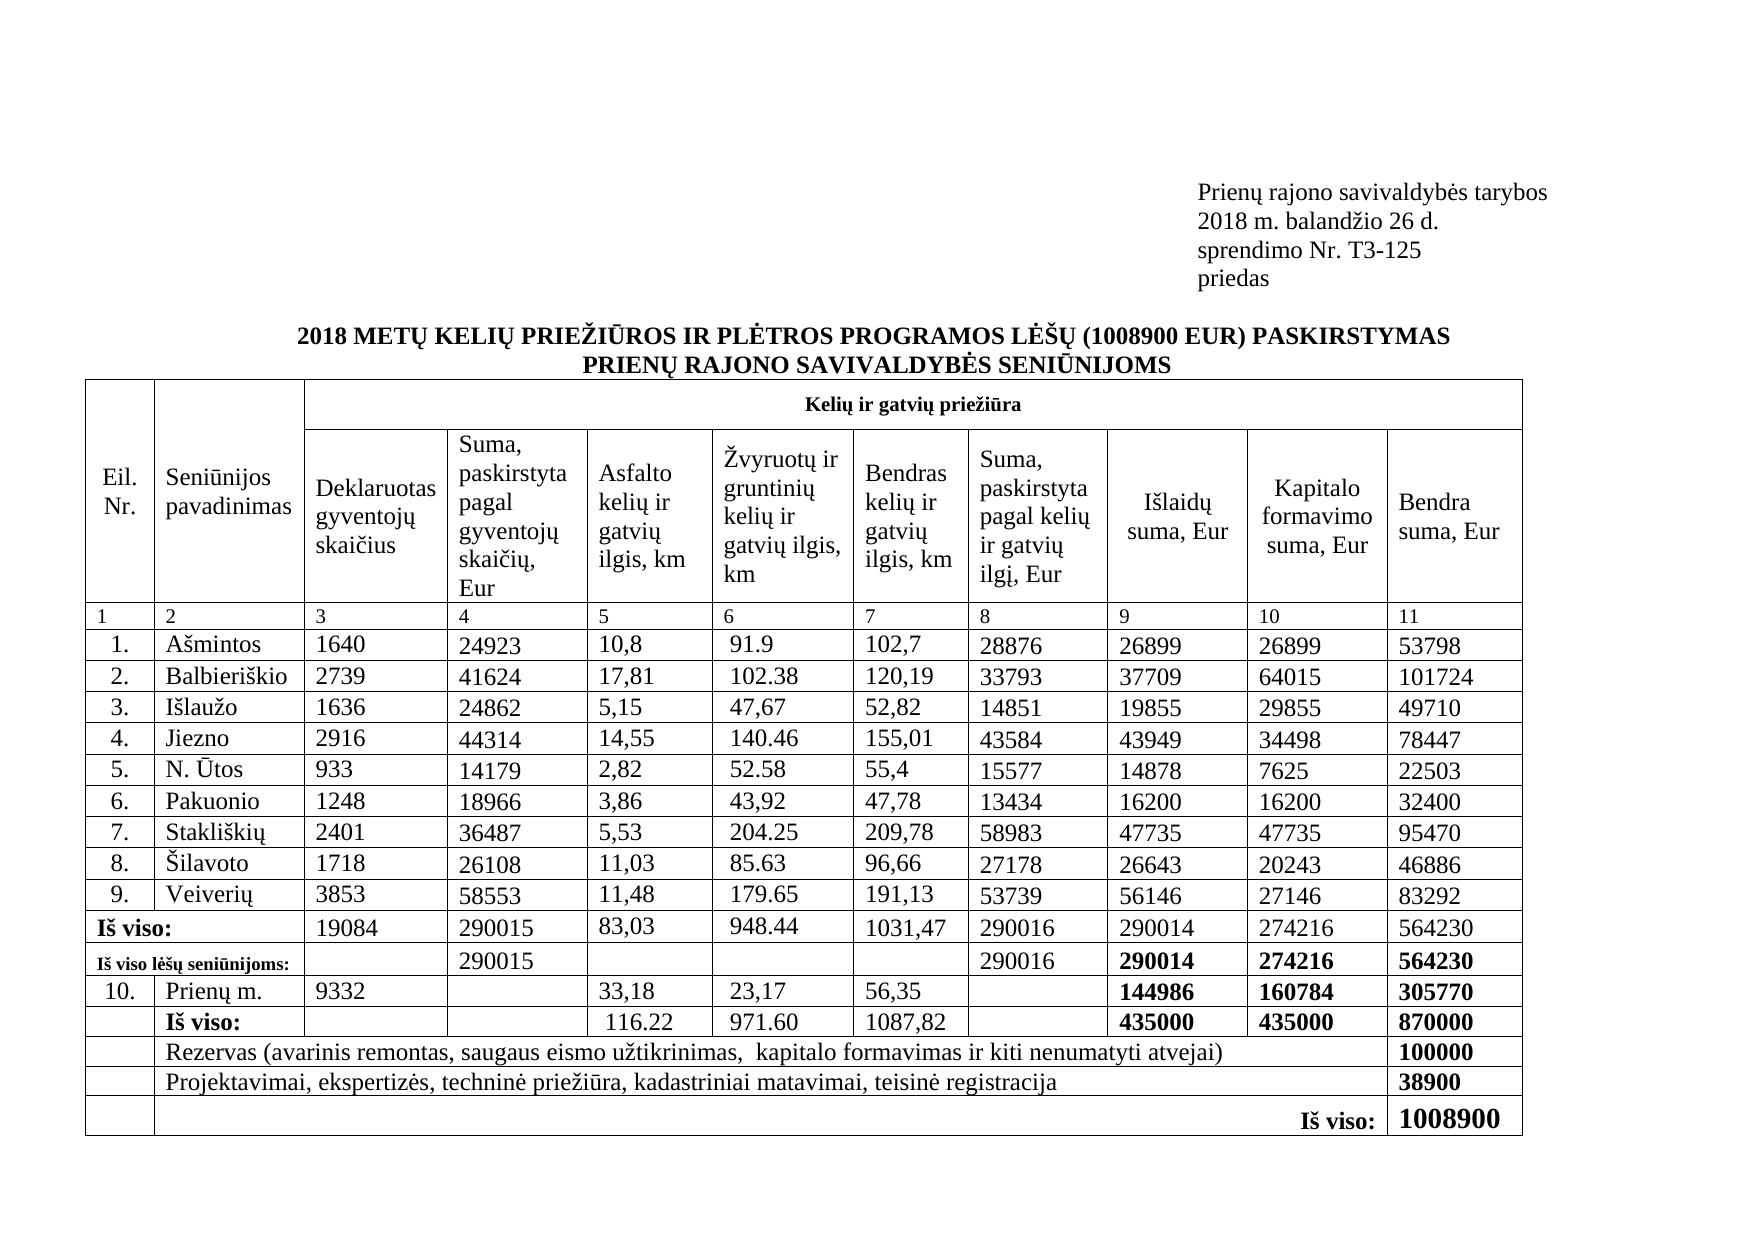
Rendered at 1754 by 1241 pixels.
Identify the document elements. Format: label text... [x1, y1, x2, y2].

table_cell 191,13 [854, 880, 968, 910]
table_cell 14851 [969, 692, 1107, 722]
table_cell 1636 [305, 692, 447, 722]
table_cell 56,35 [854, 976, 968, 1006]
table_cell Projektavimai, ekspertizės, techninė priežiūra, kadastriniai matavimai, teisinė registracija [155, 1067, 1387, 1095]
table_cell 43584 [969, 723, 1107, 753]
table_cell 564230 [1388, 911, 1522, 942]
table_cell 4 [448, 603, 587, 628]
table_cell 1. [86, 630, 154, 660]
table_cell 2. [86, 661, 154, 691]
table_cell 305770 [1388, 976, 1522, 1006]
table_cell 10,8 [588, 630, 712, 660]
table_cell Šilavoto [155, 848, 304, 878]
table_cell 870000 [1388, 1007, 1522, 1036]
table_cell Iš viso: [155, 1007, 304, 1036]
table_cell 19084 [305, 911, 447, 942]
table_cell 47735 [1248, 817, 1387, 847]
table_cell 43949 [1108, 723, 1247, 753]
table_cell 933 [305, 755, 447, 785]
table_cell 290015 [448, 911, 587, 942]
table_cell 8. [86, 848, 154, 878]
table_cell 13434 [969, 786, 1107, 816]
table_cell 120,19 [854, 661, 968, 691]
table_cell 6 [713, 603, 853, 628]
table_cell 32400 [1388, 786, 1522, 816]
table_cell 20243 [1248, 848, 1387, 878]
table_header Eil. Nr. [86, 380, 154, 602]
table_cell Suma, paskirstyta pagal gyventojų skaičių, Eur [448, 430, 587, 602]
table_header Kelių ir gatvių priežiūra [305, 380, 1522, 428]
table_cell 16200 [1108, 786, 1247, 816]
table_cell 47,67 [713, 692, 853, 722]
table_cell Rezervas (avarinis remontas, saugaus eismo užtikrinimas, kapitalo formavimas ir kiti nenumatyti atvejai) [155, 1037, 1387, 1066]
table_cell 43,92 [713, 786, 853, 816]
table_cell 27178 [969, 848, 1107, 878]
table_cell 2,82 [588, 755, 712, 785]
table_cell Asfalto kelių ir gatvių ilgis, km [588, 430, 712, 602]
table_cell [588, 943, 712, 975]
table_cell 9. [86, 880, 154, 910]
table_cell 34498 [1248, 723, 1387, 753]
table_cell 95470 [1388, 817, 1522, 847]
table_cell 46886 [1388, 848, 1522, 878]
table_cell 2 [155, 603, 304, 628]
table_cell 24862 [448, 692, 587, 722]
table_cell 15577 [969, 755, 1107, 785]
table_cell 10 [1248, 603, 1387, 628]
table_cell 85.63 [713, 848, 853, 878]
table_cell 78447 [1388, 723, 1522, 753]
table_cell [448, 1007, 587, 1036]
table_cell 22503 [1388, 755, 1522, 785]
table_cell [448, 976, 587, 1006]
table_cell 47735 [1108, 817, 1247, 847]
table_cell 290016 [969, 943, 1107, 975]
table_cell 5 [588, 603, 712, 628]
table_cell 55,4 [854, 755, 968, 785]
text priedas [75, 263, 1679, 292]
table_cell 26899 [1248, 630, 1387, 660]
table_header Seniūnijos pavadinimas [155, 380, 304, 602]
table_cell 290014 [1108, 911, 1247, 942]
table_cell Pakuonio [155, 786, 304, 816]
table_cell 7. [86, 817, 154, 847]
table_cell Veiverių [155, 880, 304, 910]
table_cell 204.25 [713, 817, 853, 847]
table_cell 47,78 [854, 786, 968, 816]
table_cell 41624 [448, 661, 587, 691]
table_cell 53739 [969, 880, 1107, 910]
table_cell 14,55 [588, 723, 712, 753]
table_cell 44314 [448, 723, 587, 753]
table_cell Suma, paskirstyta pagal kelių ir gatvių ilgį, Eur [969, 430, 1107, 602]
table_cell 435000 [1108, 1007, 1247, 1036]
table_cell 28876 [969, 630, 1107, 660]
text 2018 METŲ KELIŲ PRIEŽIŪROS IR PLĖTROS PROGRAMOS LĖŠŲ (1008900 EUR) PASKIRSTYMAS [75, 321, 1679, 350]
table_cell 3853 [305, 880, 447, 910]
table_cell 33793 [969, 661, 1107, 691]
table_cell Ašmintos [155, 630, 304, 660]
table_cell 160784 [1248, 976, 1387, 1006]
table_cell Žvyruotų ir gruntinių kelių ir gatvių ilgis, km [713, 430, 853, 602]
table_cell 14179 [448, 755, 587, 785]
table_cell 18966 [448, 786, 587, 816]
table_cell 52.58 [713, 755, 853, 785]
table_cell [854, 943, 968, 975]
table_cell 101724 [1388, 661, 1522, 691]
table_cell [86, 1007, 154, 1036]
table_cell 19855 [1108, 692, 1247, 722]
text sprendimo Nr. T3-125 [75, 235, 1679, 263]
table_cell N. Ūtos [155, 755, 304, 785]
table_cell 9332 [305, 976, 447, 1006]
table_cell 26899 [1108, 630, 1247, 660]
table_cell Balbieriškio [155, 661, 304, 691]
table_cell 7 [854, 603, 968, 628]
table_cell [86, 1067, 154, 1095]
table_cell 17,81 [588, 661, 712, 691]
table_cell 209,78 [854, 817, 968, 847]
table_cell 64015 [1248, 661, 1387, 691]
table_cell Išlaužo [155, 692, 304, 722]
table_cell 33,18 [588, 976, 712, 1006]
table_cell 144986 [1108, 976, 1247, 1006]
table_cell 11 [1388, 603, 1522, 628]
table_cell 6. [86, 786, 154, 816]
table_cell 91.9 [713, 630, 853, 660]
table_cell 948.44 [713, 911, 853, 942]
table_cell [86, 1096, 154, 1134]
table_cell 23,17 [713, 976, 853, 1006]
table_cell 37709 [1108, 661, 1247, 691]
table_cell 5,53 [588, 817, 712, 847]
table_cell Deklaruotas gyventojų skaičius [305, 430, 447, 602]
table_cell Bendras kelių ir gatvių ilgis, km [854, 430, 968, 602]
table_cell 58983 [969, 817, 1107, 847]
table_cell 83,03 [588, 911, 712, 942]
table_cell [969, 1007, 1107, 1036]
table_cell 36487 [448, 817, 587, 847]
table_cell 140.46 [713, 723, 853, 753]
table_cell 3 [305, 603, 447, 628]
table_cell 16200 [1248, 786, 1387, 816]
table_cell 1087,82 [854, 1007, 968, 1036]
table_cell 564230 [1388, 943, 1522, 975]
table_cell 971.60 [713, 1007, 853, 1036]
table_cell 102.38 [713, 661, 853, 691]
table_cell 10. [86, 976, 154, 1006]
table_cell Iš viso lėšų seniūnijoms: [86, 943, 304, 975]
table_cell 1640 [305, 630, 447, 660]
table_cell 3,86 [588, 786, 712, 816]
table_cell 102,7 [854, 630, 968, 660]
table_cell 1008900 [1388, 1096, 1522, 1134]
table_cell 38900 [1388, 1067, 1522, 1095]
table_cell 29855 [1248, 692, 1387, 722]
table_cell Iš viso: [86, 911, 304, 942]
table_cell 52,82 [854, 692, 968, 722]
table_cell 2401 [305, 817, 447, 847]
table_cell 179.65 [713, 880, 853, 910]
table_cell 5,15 [588, 692, 712, 722]
table_cell 49710 [1388, 692, 1522, 722]
table_cell 2739 [305, 661, 447, 691]
table_cell 100000 [1388, 1037, 1522, 1066]
table_cell [969, 976, 1107, 1006]
table_cell 14878 [1108, 755, 1247, 785]
table_cell Bendra suma, Eur [1388, 430, 1522, 602]
table_cell Jiezno [155, 723, 304, 753]
table_cell 290016 [969, 911, 1107, 942]
table_cell 56146 [1108, 880, 1247, 910]
table_cell 58553 [448, 880, 587, 910]
table_cell 26643 [1108, 848, 1247, 878]
table_cell 3. [86, 692, 154, 722]
table_cell 435000 [1248, 1007, 1387, 1036]
table_cell 4. [86, 723, 154, 753]
table_cell 7625 [1248, 755, 1387, 785]
table_cell Prienų m. [155, 976, 304, 1006]
table_cell [305, 943, 447, 975]
table_cell 83292 [1388, 880, 1522, 910]
table_cell 11,03 [588, 848, 712, 878]
table_cell 290014 [1108, 943, 1247, 975]
table_cell 8 [969, 603, 1107, 628]
table_cell 274216 [1248, 943, 1387, 975]
table_cell 24923 [448, 630, 587, 660]
table_cell 9 [1108, 603, 1247, 628]
table_cell 96,66 [854, 848, 968, 878]
table_cell 2916 [305, 723, 447, 753]
table_cell 5. [86, 755, 154, 785]
table_cell [86, 1037, 154, 1066]
table_cell 53798 [1388, 630, 1522, 660]
table_cell 116.22 [588, 1007, 712, 1036]
table_cell 1718 [305, 848, 447, 878]
table_cell 11,48 [588, 880, 712, 910]
text Prienų rajono savivaldybės tarybos [75, 177, 1679, 206]
table_cell [305, 1007, 447, 1036]
table_cell Iš viso: [155, 1096, 1387, 1134]
table_cell 1031,47 [854, 911, 968, 942]
table_cell Išlaidų suma, Eur [1108, 430, 1247, 602]
table_cell 26108 [448, 848, 587, 878]
table_cell 274216 [1248, 911, 1387, 942]
table_cell 290015 [448, 943, 587, 975]
text 2018 m. balandžio 26 d. [75, 206, 1679, 235]
table_cell 1248 [305, 786, 447, 816]
table_cell 1 [86, 603, 154, 628]
table_cell Stakliškių [155, 817, 304, 847]
table_cell Kapitalo formavimo suma, Eur [1248, 430, 1387, 602]
text PRIENŲ RAJONO SAVIVALDYBĖS SENIŪNIJOMS [75, 350, 1679, 378]
table_cell 155,01 [854, 723, 968, 753]
table_cell [713, 943, 853, 975]
table_cell 27146 [1248, 880, 1387, 910]
